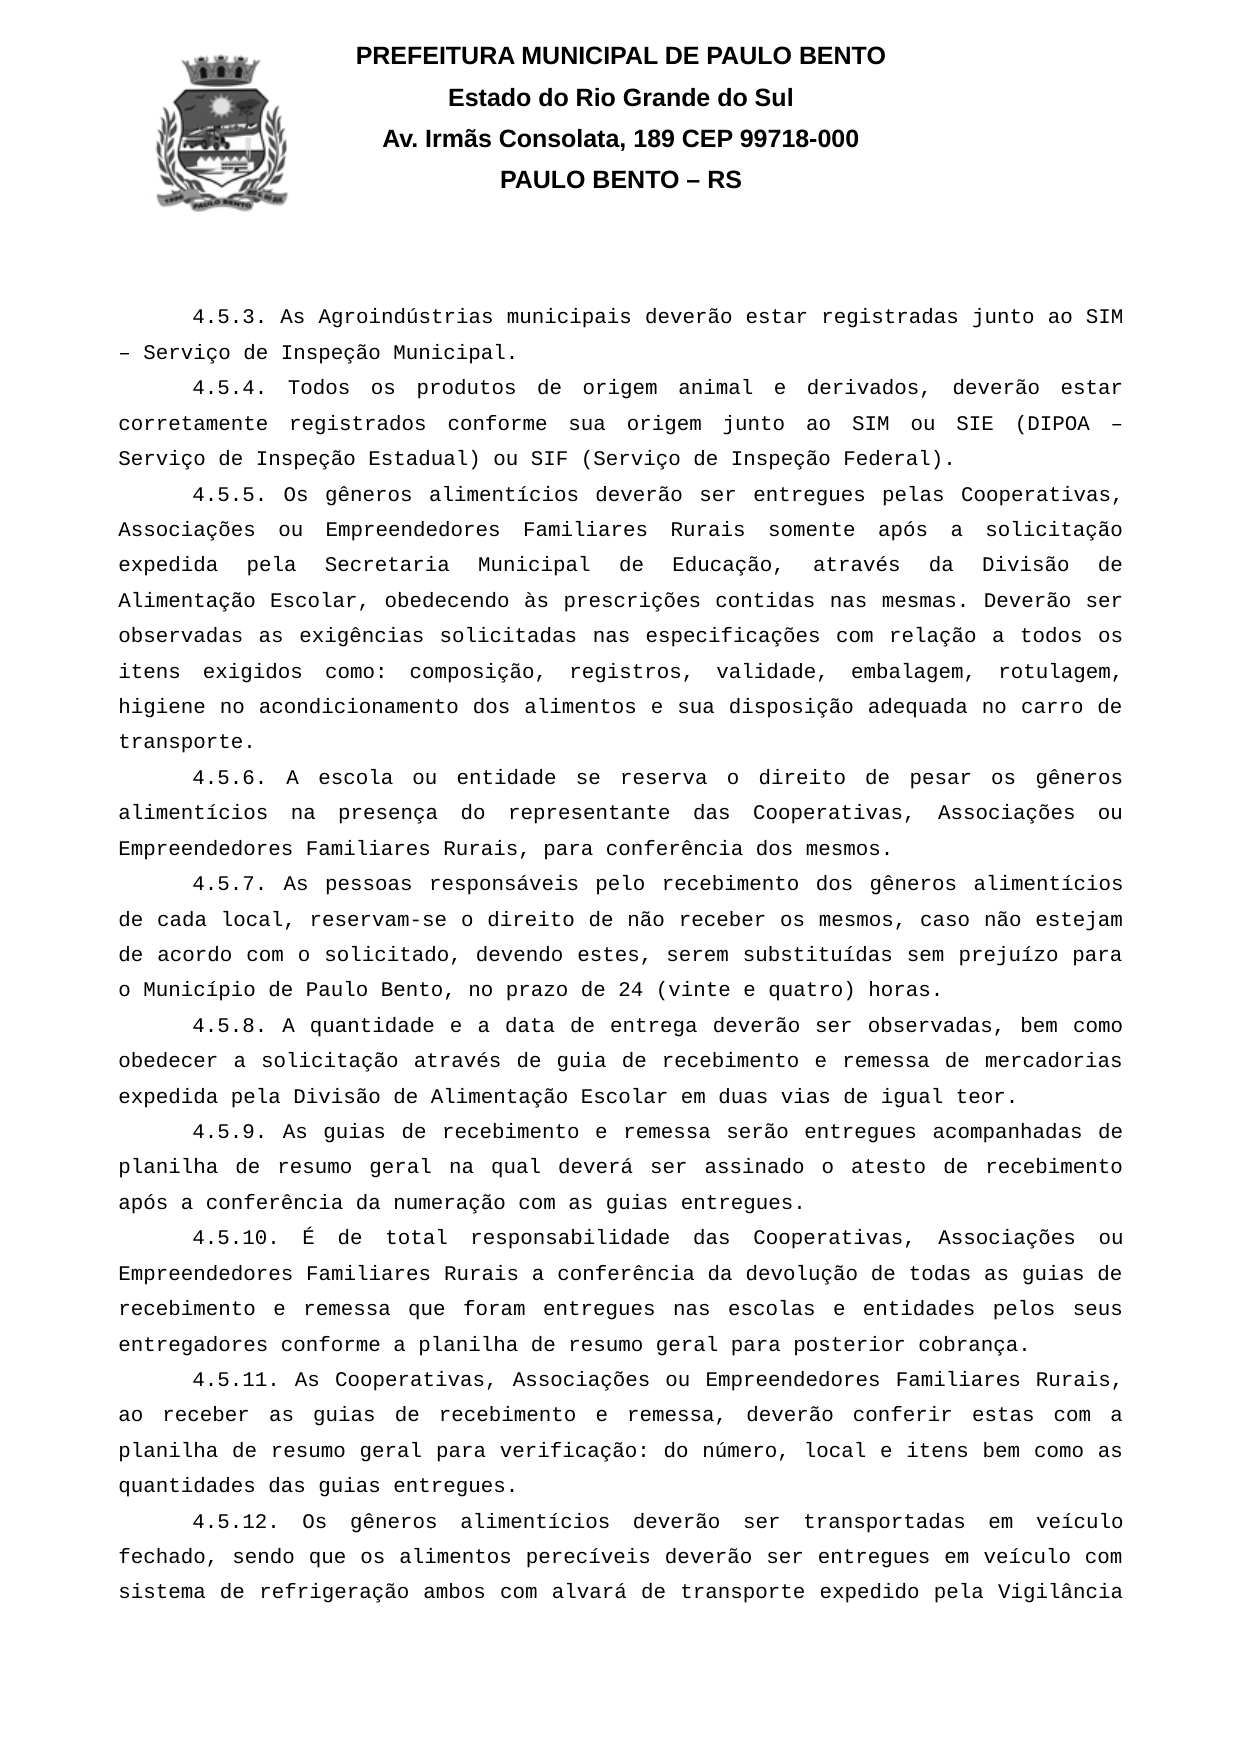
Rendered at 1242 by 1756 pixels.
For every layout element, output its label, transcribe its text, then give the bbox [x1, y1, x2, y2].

text 4.5.11. As Cooperativas, Associações ou Empreendedores Familiares Rurais, ao receber as guias de recebimento e remessa, deverão conferir estas com a planilha de resumo geral para verificação: do número, local e itens bem como as quantidades das guias entregues. [118, 1369, 1123, 1499]
text 4.5.10. É de total responsabilidade das Cooperativas, Associações ou Empreendedores Familiares Rurais a conferência da devolução de todas as guias de recebimento e remessa que foram entregues nas escolas e entidades pelos seus entregadores conforme a planilha de resumo geral para posterior cobrança. [118, 1227, 1123, 1357]
text 4.5.12. Os gêneros alimentícios deverão ser transportadas em veículo fechado, sendo que os alimentos perecíveis deverão ser entregues em veículo com sistema de refrigeração ambos com alvará de transporte expedido pela Vigilância [118, 1511, 1123, 1605]
text 4.5.7. As pessoas responsáveis pelo recebimento dos gêneros alimentícios de cada local, reservam-se o direito de não receber os mesmos, caso não estejam de acordo com o solicitado, devendo estes, serem substituídas sem prejuízo para o Município de Paulo Bento, no prazo de 24 (vinte e quatro) horas. [118, 873, 1123, 1003]
text 4.5.4. Todos os produtos de origem animal e derivados, deverão estar corretamente registrados conforme sua origem junto ao SIM ou SIE (DIPOA – Serviço de Inspeção Estadual) ou SIF (Serviço de Inspeção Federal). [118, 377, 1123, 472]
text 4.5.8. A quantidade e a data de entrega deverão ser observadas, bem como obedecer a solicitação através de guia de recebimento e remessa de mercadorias expedida pela Divisão de Alimentação Escolar em duas vias de igual teor. [118, 1015, 1123, 1109]
text 4.5.3. As Agroindústrias municipais deverão estar registradas junto ao SIM – Serviço de Inspeção Municipal. [118, 307, 1123, 366]
text 4.5.6. A escola ou entidade se reserva o direito de pesar os gêneros alimentícios na presença do representante das Cooperativas, Associações ou Empreendedores Familiares Rurais, para conferência dos mesmos. [118, 767, 1123, 861]
text 4.5.9. As guias de recebimento e remessa serão entregues acompanhadas de planilha de resumo geral na qual deverá ser assinado o atesto de recebimento após a conferência da numeração com as guias entregues. [118, 1121, 1123, 1216]
text 4.5.5. Os gêneros alimentícios deverão ser entregues pelas Cooperativas, Associações ou Empreendedores Familiares Rurais somente após a solicitação expedida pela Secretaria Municipal de Educação, através da Divisão de Alimentação Escolar, obedecendo às prescrições contidas nas mesmas. Deverão ser observadas as exigências solicitadas nas especificações com relação a todos os itens exigidos como: composição, registros, validade, embalagem, rotulagem, higiene no acondicionamento dos alimentos e sua disposição adequada no carro de transporte. [118, 484, 1123, 755]
